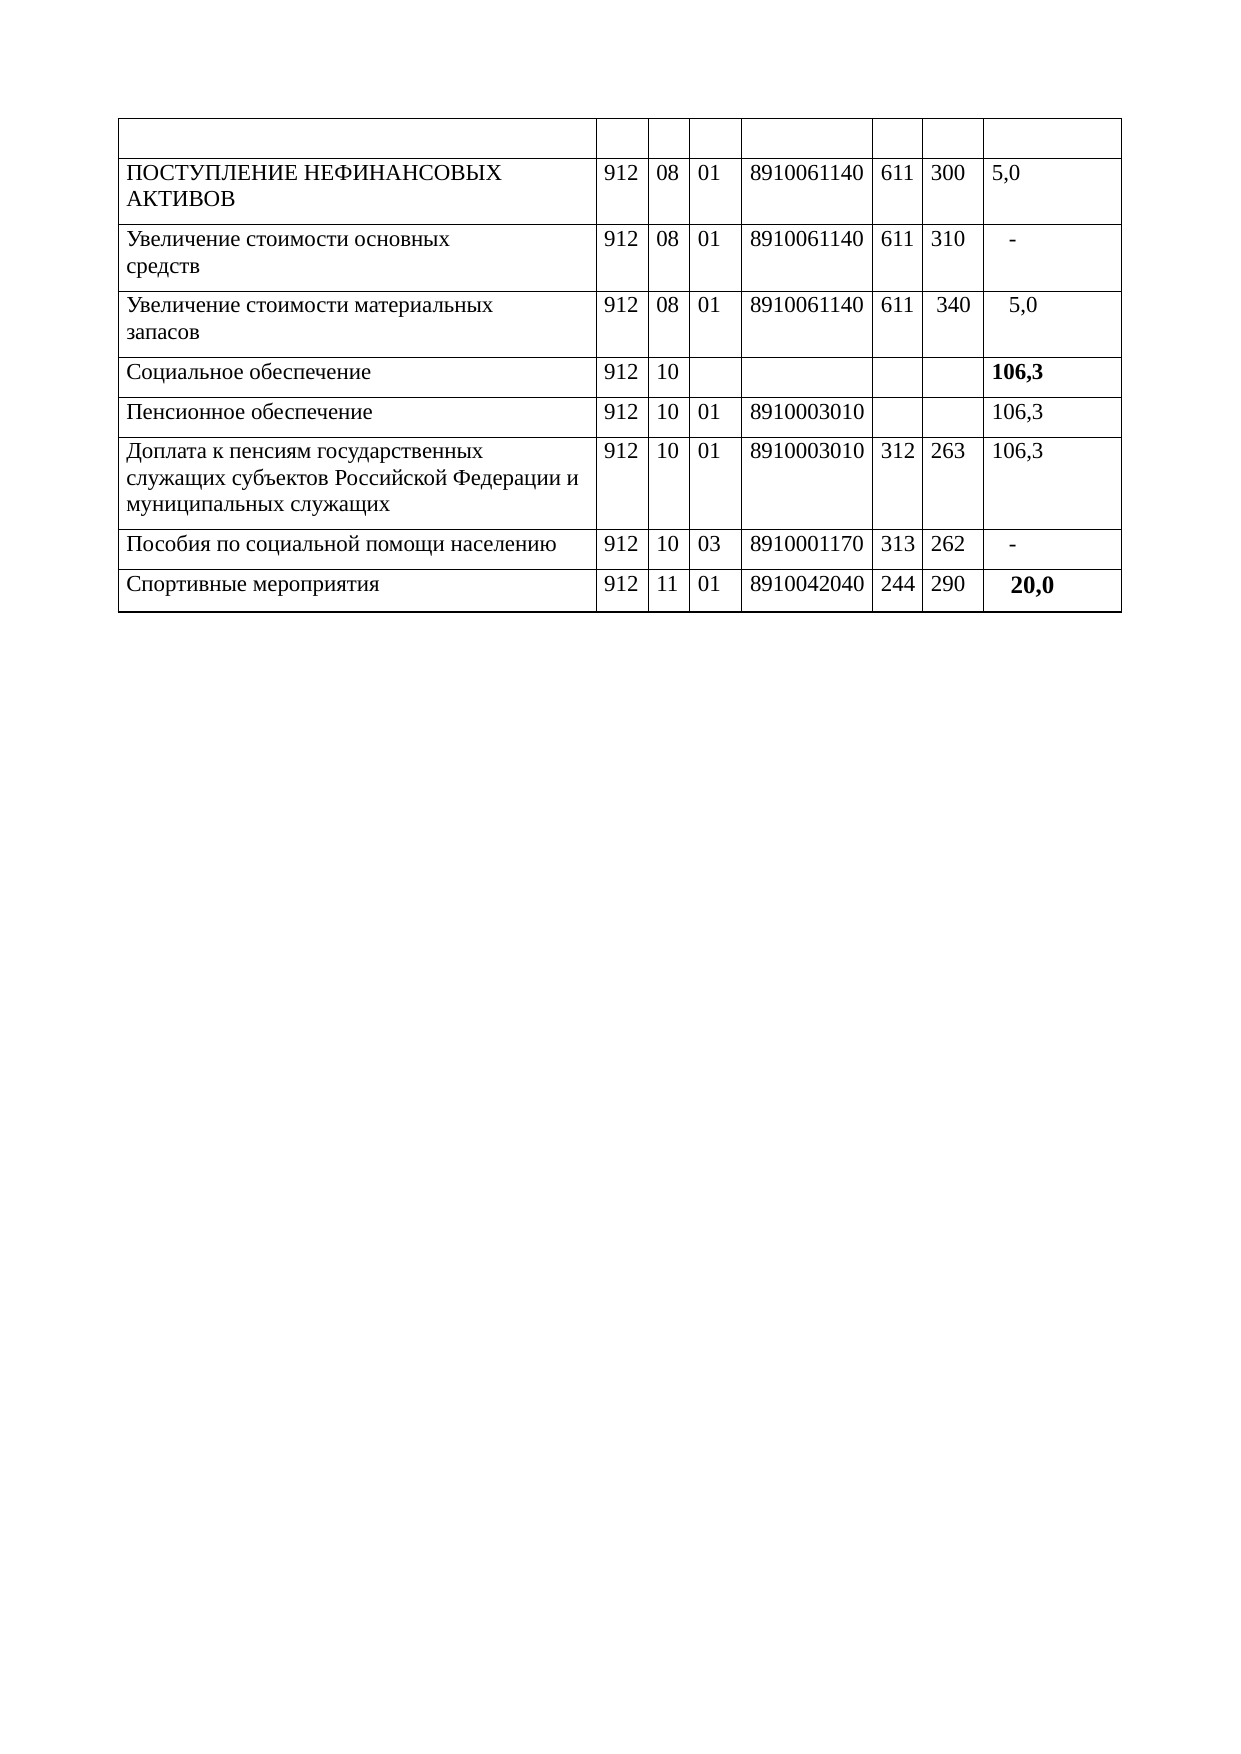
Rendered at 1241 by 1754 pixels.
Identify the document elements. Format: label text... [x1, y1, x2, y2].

table_cell [690, 119, 741, 158]
table_cell 611 [873, 225, 922, 291]
table_cell 912 [597, 159, 648, 224]
table_cell 611 [873, 292, 922, 357]
table_cell Увеличение стоимости основных средств [119, 225, 596, 291]
table_cell 10 [649, 438, 689, 529]
table_cell Социальное обеспечение [119, 358, 596, 397]
table_cell 244 [873, 570, 922, 611]
table_cell 300 [923, 159, 983, 224]
table_cell 912 [597, 358, 648, 397]
table_cell 8910061140 [742, 159, 872, 224]
table_cell 8910003010 [742, 398, 872, 437]
table_cell 11 [649, 570, 689, 611]
table_cell 5,0 [984, 292, 1121, 357]
table_cell 10 [649, 358, 689, 397]
table_cell [984, 119, 1121, 158]
table_cell [742, 119, 872, 158]
table_cell 01 [690, 159, 741, 224]
table_cell Доплата к пенсиям государственных служащих субъектов Российской Федерации и муниципальных служащих [119, 438, 596, 529]
table_cell 263 [923, 438, 983, 529]
table_cell [119, 119, 596, 158]
table_cell 912 [597, 225, 648, 291]
table_cell - [984, 530, 1121, 569]
table_cell 912 [597, 292, 648, 357]
table_cell 8910042040 [742, 570, 872, 611]
table_cell [923, 358, 983, 397]
table_cell 611 [873, 159, 922, 224]
table_cell 8910061140 [742, 225, 872, 291]
table_cell 312 [873, 438, 922, 529]
table_cell [873, 398, 922, 437]
table_cell [597, 119, 648, 158]
table_cell 01 [690, 570, 741, 611]
table_cell 8910061140 [742, 292, 872, 357]
table_cell 01 [690, 438, 741, 529]
table_cell Спортивные мероприятия [119, 570, 596, 611]
table_cell [923, 398, 983, 437]
table_cell [690, 358, 741, 397]
table_cell 08 [649, 159, 689, 224]
table_cell [923, 119, 983, 158]
table_cell 262 [923, 530, 983, 569]
table_cell 08 [649, 225, 689, 291]
table_cell 01 [690, 292, 741, 357]
table_cell 03 [690, 530, 741, 569]
table_cell 106,3 [984, 438, 1121, 529]
table_cell 912 [597, 530, 648, 569]
table_cell [873, 119, 922, 158]
table_cell 912 [597, 438, 648, 529]
table_cell 8910001170 [742, 530, 872, 569]
table_cell 310 [923, 225, 983, 291]
table_cell Увеличение стоимости материальных запасов [119, 292, 596, 357]
table_cell 10 [649, 398, 689, 437]
table_cell 01 [690, 225, 741, 291]
table_cell 912 [597, 398, 648, 437]
table_cell 01 [690, 398, 741, 437]
table_cell [742, 358, 872, 397]
table_cell 10 [649, 530, 689, 569]
table_cell 340 [923, 292, 983, 357]
table_cell 912 [597, 570, 648, 611]
table_cell 290 [923, 570, 983, 611]
table_cell 5,0 [984, 159, 1121, 224]
table_cell 106,3 [984, 358, 1121, 397]
table_cell Пенсионное обеспечение [119, 398, 596, 437]
table_cell 8910003010 [742, 438, 872, 529]
table_cell 106,3 [984, 398, 1121, 437]
table_cell 08 [649, 292, 689, 357]
table_cell Пособия по социальной помощи населению [119, 530, 596, 569]
table_cell 313 [873, 530, 922, 569]
table_cell ПОСТУПЛЕНИЕ НЕФИНАНСОВЫХ АКТИВОВ [119, 159, 596, 224]
table_cell [649, 119, 689, 158]
table_cell [873, 358, 922, 397]
table_cell 20,0 [984, 570, 1121, 611]
table_cell - [984, 225, 1121, 291]
